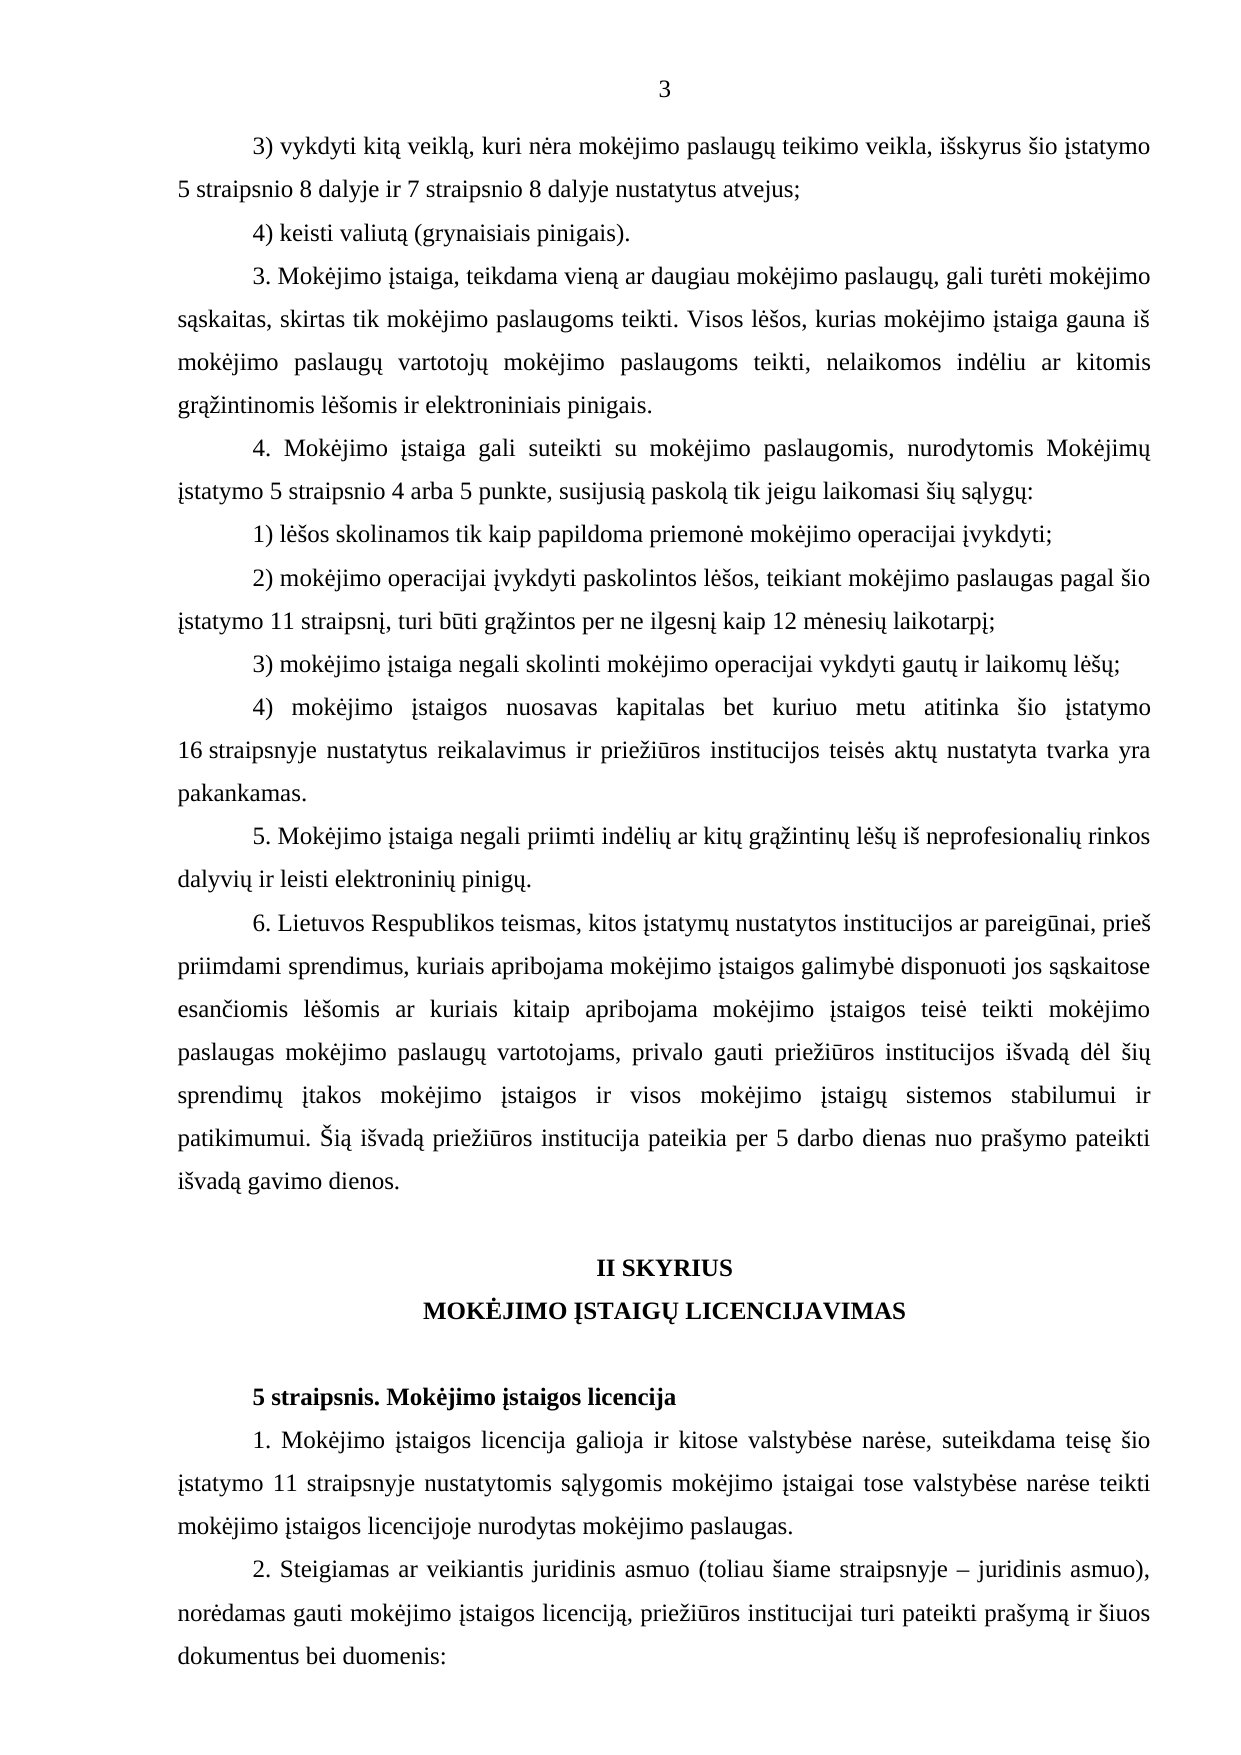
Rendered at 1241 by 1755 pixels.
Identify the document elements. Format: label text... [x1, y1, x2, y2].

text 5 straipsnis. Mokėjimo įstaigos licencija [177, 1382, 1152, 1411]
text 1) lėšos skolinamos tik kaip papildoma priemonė mokėjimo operacijai įvykdyti; [177, 519, 1152, 548]
text MOKĖJIMO ĮSTAIGŲ LICENCIJAVIMAS [177, 1296, 1152, 1324]
text 1. Mokėjimo įstaigos licencija galioja ir kitose valstybėse narėse, suteikdama teisę šio įstatymo 11 straipsnyje nustatytomis sąlygomis mokėjimo įstaigai tose valstybėse narėse teikti mokėjimo įstaigos licencijoje nurodytas mokėjimo paslaugas. [177, 1425, 1152, 1540]
text II SKYRIUS [177, 1253, 1152, 1281]
text 4) mokėjimo įstaigos nuosavas kapitalas bet kuriuo metu atitinka šio įstatymo 16 straipsnyje nustatytus reikalavimus ir priežiūros institucijos teisės aktų nustatyta tvarka yra pakankamas. [177, 692, 1152, 807]
text 2) mokėjimo operacijai įvykdyti paskolintos lėšos, teikiant mokėjimo paslaugas pagal šio įstatymo 11 straipsnį, turi būti grąžintos per ne ilgesnį kaip 12 mėnesių laikotarpį; [177, 563, 1152, 634]
text 4) keisti valiutą (grynaisiais pinigais). [177, 218, 1152, 246]
text 6. Lietuvos Respublikos teismas, kitos įstatymų nustatytos institucijos ar pareigūnai, prieš priimdami sprendimus, kuriais apribojama mokėjimo įstaigos galimybė disponuoti jos sąskaitose esančiomis lėšomis ar kuriais kitaip apribojama mokėjimo įstaigos teisė teikti mokėjimo paslaugas mokėjimo paslaugų vartotojams, privalo gauti priežiūros institucijos išvadą dėl šių sprendimų įtakos mokėjimo įstaigos ir visos mokėjimo įstaigų sistemos stabilumui ir patikimumui. Šią išvadą priežiūros institucija pateikia per 5 darbo dienas nuo prašymo pateikti išvadą gavimo dienos. [177, 908, 1152, 1195]
text 5. Mokėjimo įstaiga negali priimti indėlių ar kitų grąžintinų lėšų iš neprofesionalių rinkos dalyvių ir leisti elektroninių pinigų. [177, 821, 1152, 893]
text 3) vykdyti kitą veiklą, kuri nėra mokėjimo paslaugų teikimo veikla, išskyrus šio įstatymo 5 straipsnio 8 dalyje ir 7 straipsnio 8 dalyje nustatytus atvejus; [177, 131, 1152, 203]
text 4. Mokėjimo įstaiga gali suteikti su mokėjimo paslaugomis, nurodytomis Mokėjimų įstatymo 5 straipsnio 4 arba 5 punkte, susijusią paskolą tik jeigu laikomasi šių sąlygų: [177, 433, 1152, 505]
text 3. Mokėjimo įstaiga, teikdama vieną ar daugiau mokėjimo paslaugų, gali turėti mokėjimo sąskaitas, skirtas tik mokėjimo paslaugoms teikti. Visos lėšos, kurias mokėjimo įstaiga gauna iš mokėjimo paslaugų vartotojų mokėjimo paslaugoms teikti, nelaikomos indėliu ar kitomis grąžintinomis lėšomis ir elektroniniais pinigais. [177, 261, 1152, 419]
text 3) mokėjimo įstaiga negali skolinti mokėjimo operacijai vykdyti gautų ir laikomų lėšų; [177, 649, 1152, 678]
text 2. Steigiamas ar veikiantis juridinis asmuo (toliau šiame straipsnyje – juridinis asmuo), norėdamas gauti mokėjimo įstaigos licenciją, priežiūros institucijai turi pateikti prašymą ir šiuos dokumentus bei duomenis: [177, 1554, 1152, 1669]
